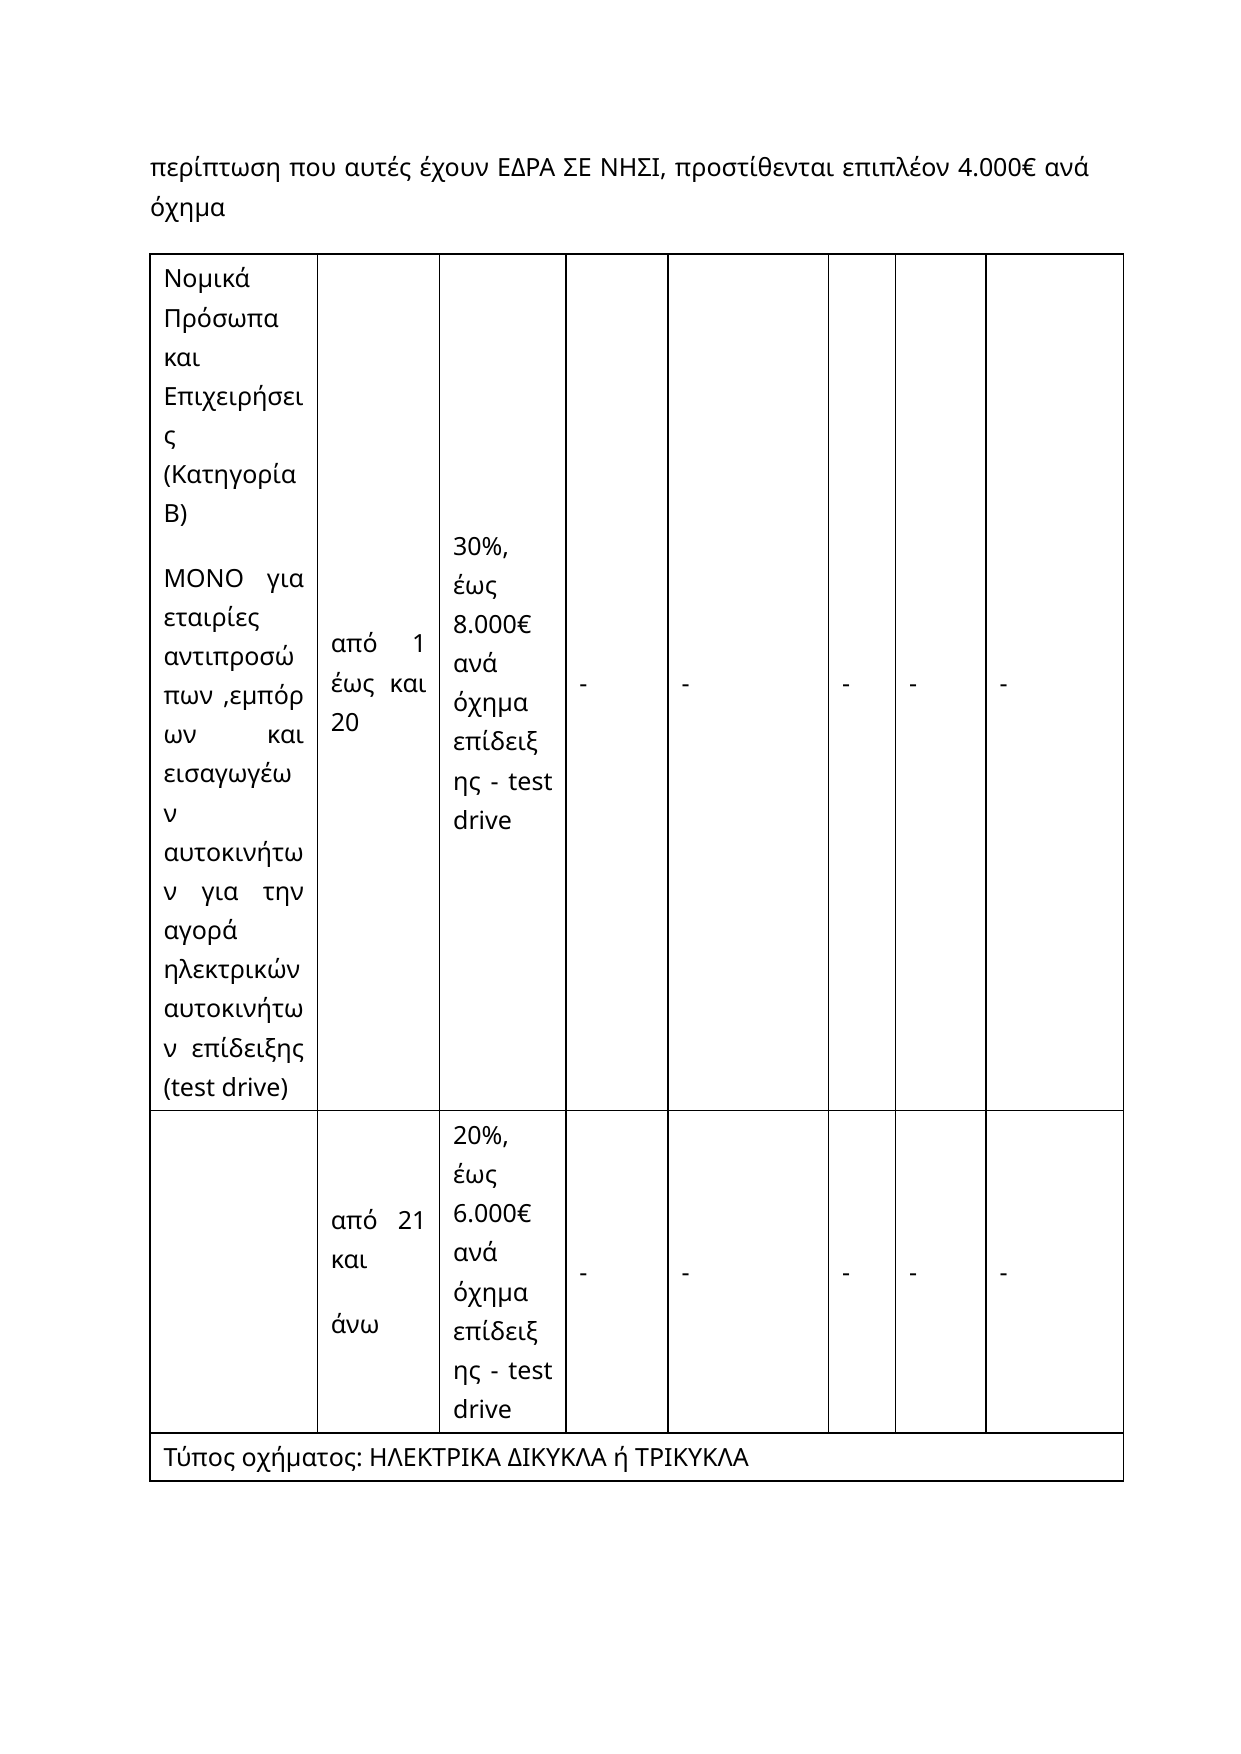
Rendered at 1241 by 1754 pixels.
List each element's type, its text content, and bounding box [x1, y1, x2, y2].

table_cell 20%, έως 6.000€ ανά όχημα επίδειξης - test drive [440, 1111, 565, 1432]
table_cell Τύπος οχήματος: ΗΛΕΚΤΡΙΚΑ ΔΙΚΥΚΛΑ ή ΤΡΙΚΥΚΛΑ [151, 1434, 1123, 1480]
table_header - [987, 255, 1123, 1110]
table_cell από 21 και άνω [318, 1111, 439, 1432]
table_header - [896, 255, 985, 1110]
table_cell - [987, 1111, 1123, 1432]
table_header από 1 έως και 20 [318, 255, 439, 1110]
table_cell - [669, 1111, 828, 1432]
table_header 30%, έως 8.000€ ανά όχημα επίδειξης - test drive [440, 255, 565, 1110]
table_header - [567, 255, 667, 1110]
text περίπτωση που αυτές έχουν ΕΔΡΑ ΣΕ ΝΗΣΙ, προστίθενται επιπλέον 4.000€ ανά όχημα [150, 150, 1090, 223]
table_header Νομικά Πρόσωπα και Επιχειρήσεις (Κατηγορία Β) ΜΟΝΟ για εταιρίες αντιπροσώπων ,εμπόρων και εισαγωγέων αυτοκινήτων για την αγορά ηλεκτρικών αυτοκινήτων επίδειξης (test drive) [151, 255, 317, 1110]
table_cell - [829, 1111, 895, 1432]
table_cell - [567, 1111, 667, 1432]
table_cell - [896, 1111, 985, 1432]
table_header - [669, 255, 828, 1110]
table_cell [151, 1111, 317, 1432]
table_header - [829, 255, 895, 1110]
